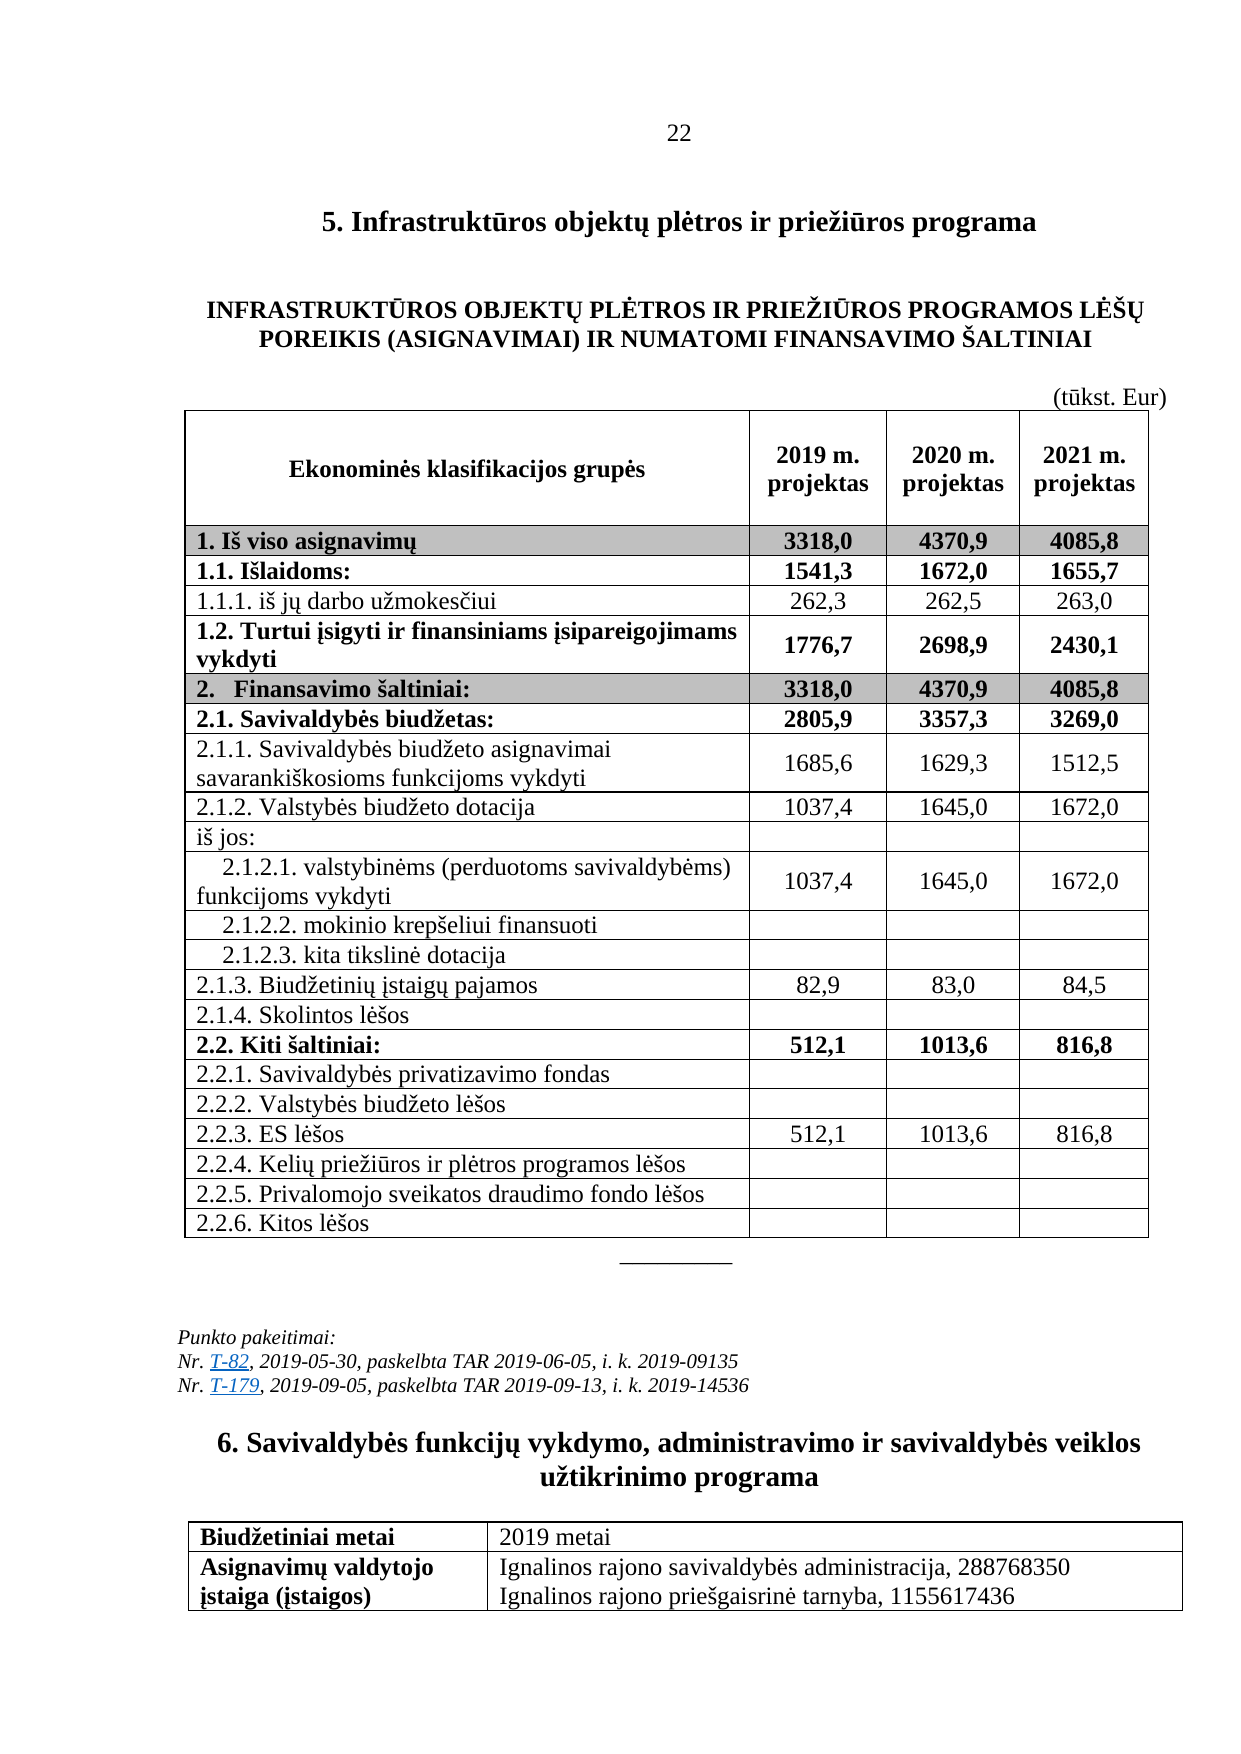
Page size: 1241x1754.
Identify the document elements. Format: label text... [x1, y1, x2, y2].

table_cell 1655,7 [1020, 556, 1148, 585]
table_cell [750, 1089, 886, 1118]
table_cell [887, 1000, 1019, 1029]
table_header Biudžetiniai metai [189, 1523, 487, 1551]
table_cell [887, 1089, 1019, 1118]
table_cell [750, 1000, 886, 1029]
table_cell 263,0 [1020, 586, 1148, 615]
table_cell [1020, 1209, 1148, 1237]
table_cell 2.1.2. Valstybės biudžeto dotacija [186, 793, 749, 821]
table_cell 2.1.1. Savivaldybės biudžeto asignavimai savarankiškosioms funkcijoms vykdyti [186, 734, 749, 791]
table_cell [1020, 1000, 1148, 1029]
table_cell 1. Iš viso asignavimų [186, 526, 749, 555]
table_header 2019 metai [488, 1523, 1182, 1551]
table_cell 83,0 [887, 970, 1019, 999]
table_cell 1.1.1. iš jų darbo užmokesčiui [186, 586, 749, 615]
table_cell [887, 1060, 1019, 1088]
table_cell [887, 940, 1019, 969]
table_cell 3357,3 [887, 704, 1019, 733]
table_cell [1020, 1179, 1148, 1207]
table_cell 1512,5 [1020, 734, 1148, 791]
table_cell 262,5 [887, 586, 1019, 615]
table_cell 1685,6 [750, 734, 886, 791]
table_cell 4370,9 [887, 674, 1019, 703]
table_cell 2805,9 [750, 704, 886, 733]
table_cell 2.1.2.2. mokinio krepšeliui finansuoti [186, 911, 749, 939]
table_cell 1013,6 [887, 1119, 1019, 1148]
table_cell 2.2. Kiti šaltiniai: [186, 1030, 749, 1058]
text 5. Infrastruktūros objektų plėtros ir priežiūros programa [177, 204, 1181, 238]
table_cell 2.2.5. Privalomojo sveikatos draudimo fondo lėšos [186, 1179, 749, 1207]
table_cell [887, 822, 1019, 851]
table_cell Ignalinos rajono savivaldybės administracija, 288768350 Ignalinos rajono priešgaisrinė tarnyba, 1155617436 [488, 1552, 1182, 1610]
table_cell 84,5 [1020, 970, 1148, 999]
table_cell 1672,0 [887, 556, 1019, 585]
table_cell 3318,0 [750, 526, 886, 555]
table_cell 2.2.3. ES lėšos [186, 1119, 749, 1148]
table_cell [750, 1060, 886, 1088]
table_cell [750, 1209, 886, 1237]
table_cell 1645,0 [887, 852, 1019, 909]
table_cell [1020, 1149, 1148, 1178]
table_cell [1020, 911, 1148, 939]
table_cell [750, 1179, 886, 1207]
table_cell 3269,0 [1020, 704, 1148, 733]
table_cell 1629,3 [887, 734, 1019, 791]
table_cell [887, 1149, 1019, 1178]
table_cell 4370,9 [887, 526, 1019, 555]
table_cell 1.2. Turtui įsigyti ir finansiniams įsipareigojimams vykdyti [186, 616, 749, 673]
table_cell 816,8 [1020, 1030, 1148, 1058]
table_cell 2.2.1. Savivaldybės privatizavimo fondas [186, 1060, 749, 1088]
table_cell (tūkst. Eur) _________ [174, 353, 1178, 1296]
table_cell 1037,4 [750, 793, 886, 821]
table_cell 2.1.3. Biudžetinių įstaigų pajamos [186, 970, 749, 999]
table_cell 2.1.2.1. valstybinėms (perduotoms savivaldybėms) funkcijoms vykdyti [186, 852, 749, 909]
table_cell 82,9 [750, 970, 886, 999]
table_header 2021 m. projektas [1020, 411, 1148, 525]
table_cell 2.2.6. Kitos lėšos [186, 1209, 749, 1237]
table_cell [1020, 822, 1148, 851]
table_cell [750, 911, 886, 939]
table_header 2020 m. projektas [887, 411, 1019, 525]
table_cell [887, 1179, 1019, 1207]
table_cell 1037,4 [750, 852, 886, 909]
table_cell [750, 822, 886, 851]
table_cell 3318,0 [750, 674, 886, 703]
table_cell iš jos: [186, 822, 749, 851]
table_cell [1020, 1089, 1148, 1118]
table_header 2019 m. projektas [750, 411, 886, 525]
table_cell 1541,3 [750, 556, 886, 585]
table_cell 4085,8 [1020, 674, 1148, 703]
table_cell [887, 1209, 1019, 1237]
table_cell 1672,0 [1020, 852, 1148, 909]
table_cell 2.1.2.3. kita tikslinė dotacija [186, 940, 749, 969]
table_cell [1020, 1060, 1148, 1088]
table_cell [1020, 940, 1148, 969]
table_cell 2.2.4. Kelių priežiūros ir plėtros programos lėšos [186, 1149, 749, 1178]
text Nr. T-82, 2019-05-30, paskelbta TAR 2019-06-05, i. k. 2019-09135 [177, 1349, 1181, 1373]
table_cell [750, 1149, 886, 1178]
table_cell 4085,8 [1020, 526, 1148, 555]
table_cell [750, 940, 886, 969]
table_cell 816,8 [1020, 1119, 1148, 1148]
table_cell 2.1.4. Skolintos lėšos [186, 1000, 749, 1029]
text Nr. T-179, 2019-09-05, paskelbta TAR 2019-09-13, i. k. 2019-14536 [177, 1373, 1181, 1397]
table_cell 512,1 [750, 1030, 886, 1058]
table_header INFRASTRUKTŪROS OBJEKTŲ PLĖTROS IR PRIEŽIŪROS PROGRAMOS LĖŠŲ POREIKIS (ASIGNAVIMAI) IR NUMATOMI FINANSAVIMO ŠALTINIAI [174, 267, 1178, 353]
table_cell 512,1 [750, 1119, 886, 1148]
table_cell 2. Finansavimo šaltiniai: [186, 674, 749, 703]
table_cell 1672,0 [1020, 793, 1148, 821]
table_cell 262,3 [750, 586, 886, 615]
table_cell 2698,9 [887, 616, 1019, 673]
table_cell 2430,1 [1020, 616, 1148, 673]
table_cell 2.2.2. Valstybės biudžeto lėšos [186, 1089, 749, 1118]
table_cell 1.1. Išlaidoms: [186, 556, 749, 585]
text Punkto pakeitimai: [177, 1324, 1181, 1349]
text 6. Savivaldybės funkcijų vykdymo, administravimo ir savivaldybės veiklos užtikrinimo programa [177, 1426, 1181, 1493]
table_cell 1013,6 [887, 1030, 1019, 1058]
table_cell 1645,0 [887, 793, 1019, 821]
table_cell [887, 911, 1019, 939]
table_header Ekonominės klasifikacijos grupės [186, 411, 749, 525]
table_cell Asignavimų valdytojo įstaiga (įstaigos) [189, 1552, 487, 1610]
table_cell 2.1. Savivaldybės biudžetas: [186, 704, 749, 733]
table_cell 1776,7 [750, 616, 886, 673]
